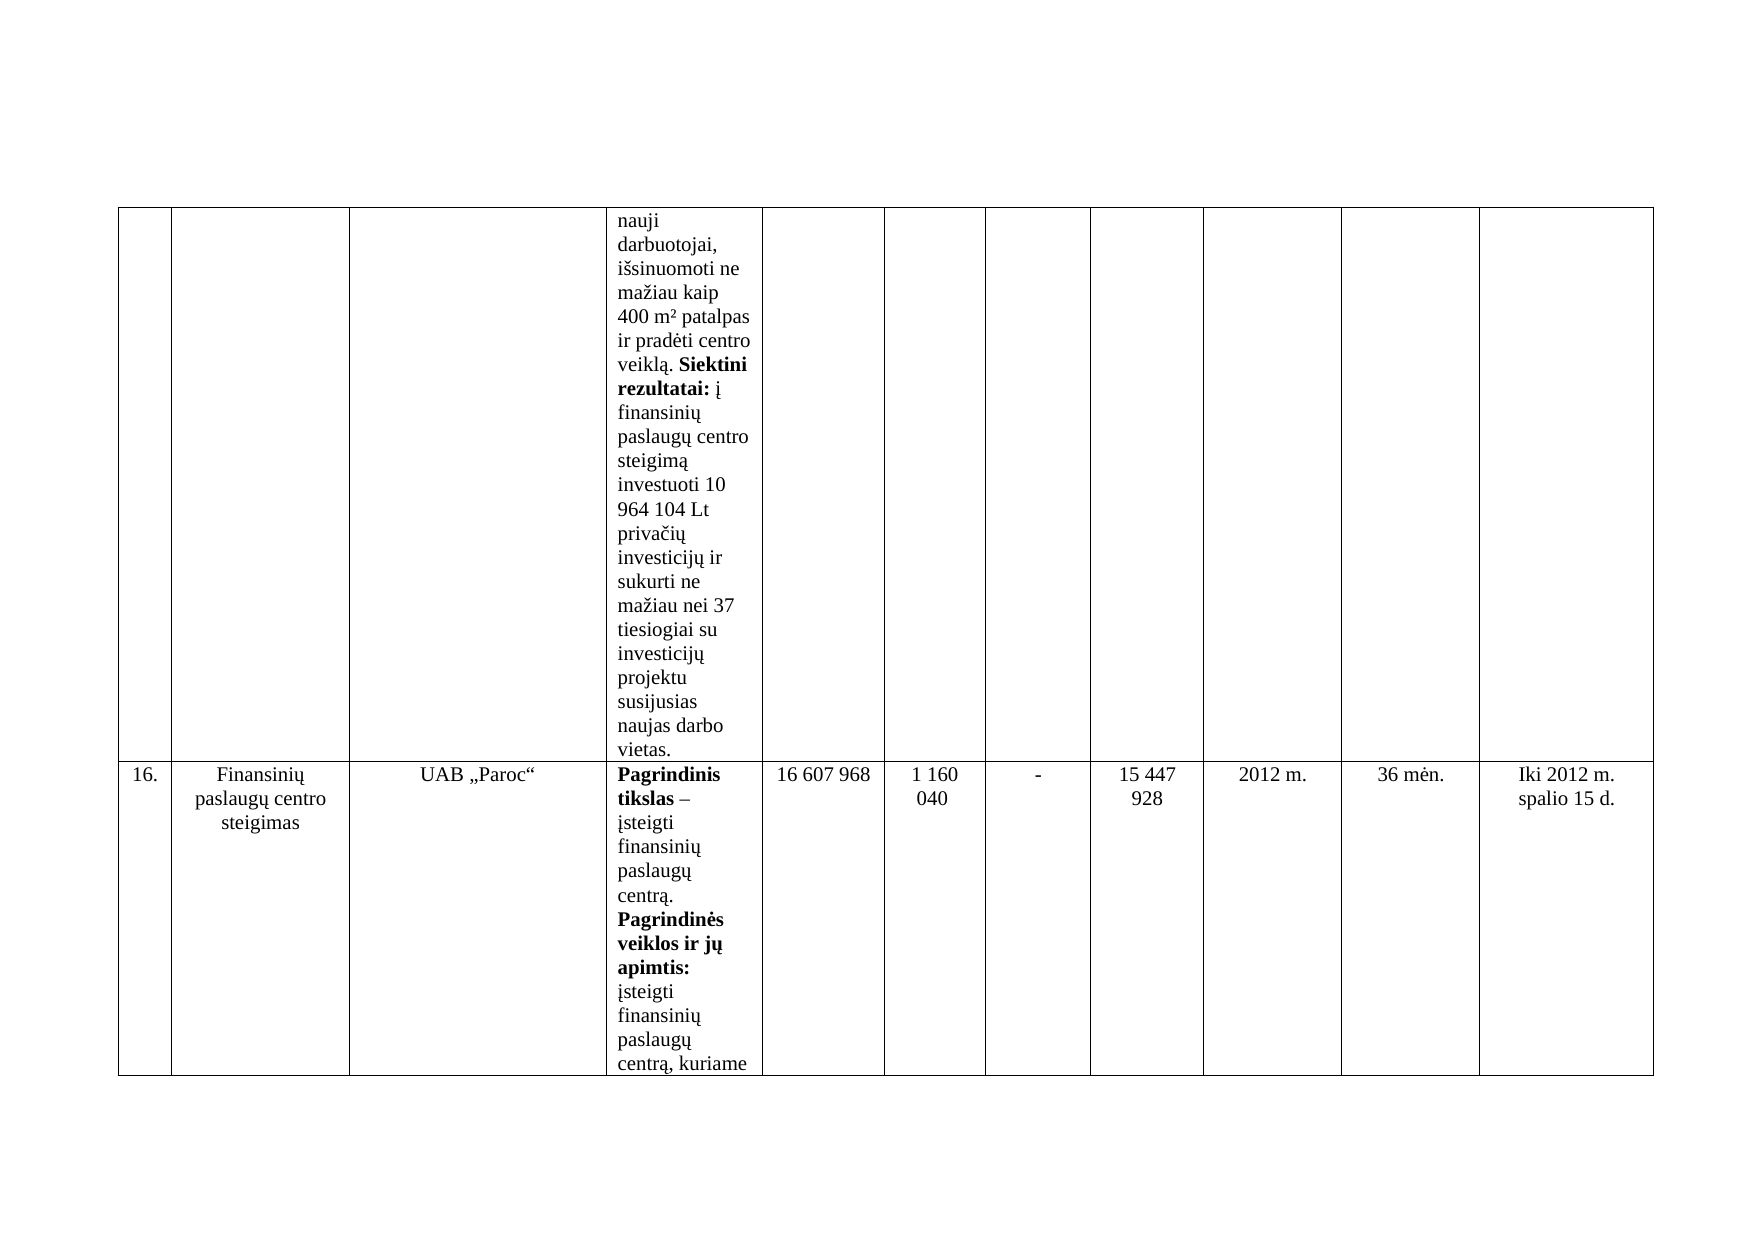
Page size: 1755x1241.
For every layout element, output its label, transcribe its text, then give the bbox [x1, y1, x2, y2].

table_cell - [986, 208, 1090, 761]
table_cell Pagrindinis tikslas – įsteigti finansinių paslaugų centrą. Pagrindinės veiklos ir jų apimtis: įsteigti finansinių paslaugų centrą, kuriame [607, 762, 762, 1075]
table_cell [885, 208, 985, 761]
table_cell nauji darbuotojai, išsinuomoti ne mažiau kaip 400 m² patalpas ir pradėti centro veiklą. Siektini rezultatai: į finansinių paslaugų centro steigimą investuoti 10 964 104 Lt privačių investicijų ir sukurti ne mažiau nei 37 tiesiogiai su investicijų projektu susijusias naujas darbo vietas. [607, 208, 762, 761]
table_cell 1 160 040 [885, 762, 985, 1075]
table_cell 16. [119, 762, 171, 1075]
table_cell [172, 208, 349, 761]
table_cell [350, 208, 606, 761]
table_cell - [986, 762, 1090, 1075]
table_cell 2012 m. [1204, 762, 1341, 1075]
table_cell [763, 208, 884, 761]
table_cell 15 447 928 [1091, 762, 1203, 1075]
table_cell 16 607 968 [763, 762, 884, 1075]
table_cell UAB „Paroc“ [350, 762, 606, 1075]
table_cell [1204, 208, 1341, 761]
table_cell [1480, 208, 1653, 761]
table_cell [1091, 208, 1203, 761]
table_cell [1342, 208, 1479, 761]
table_cell Finansinių paslaugų centro steigimas [172, 762, 349, 1075]
table_cell [119, 208, 171, 761]
table_cell Iki 2012 m. spalio 15 d. [1480, 762, 1653, 1075]
table_cell 36 mėn. [1342, 762, 1479, 1075]
